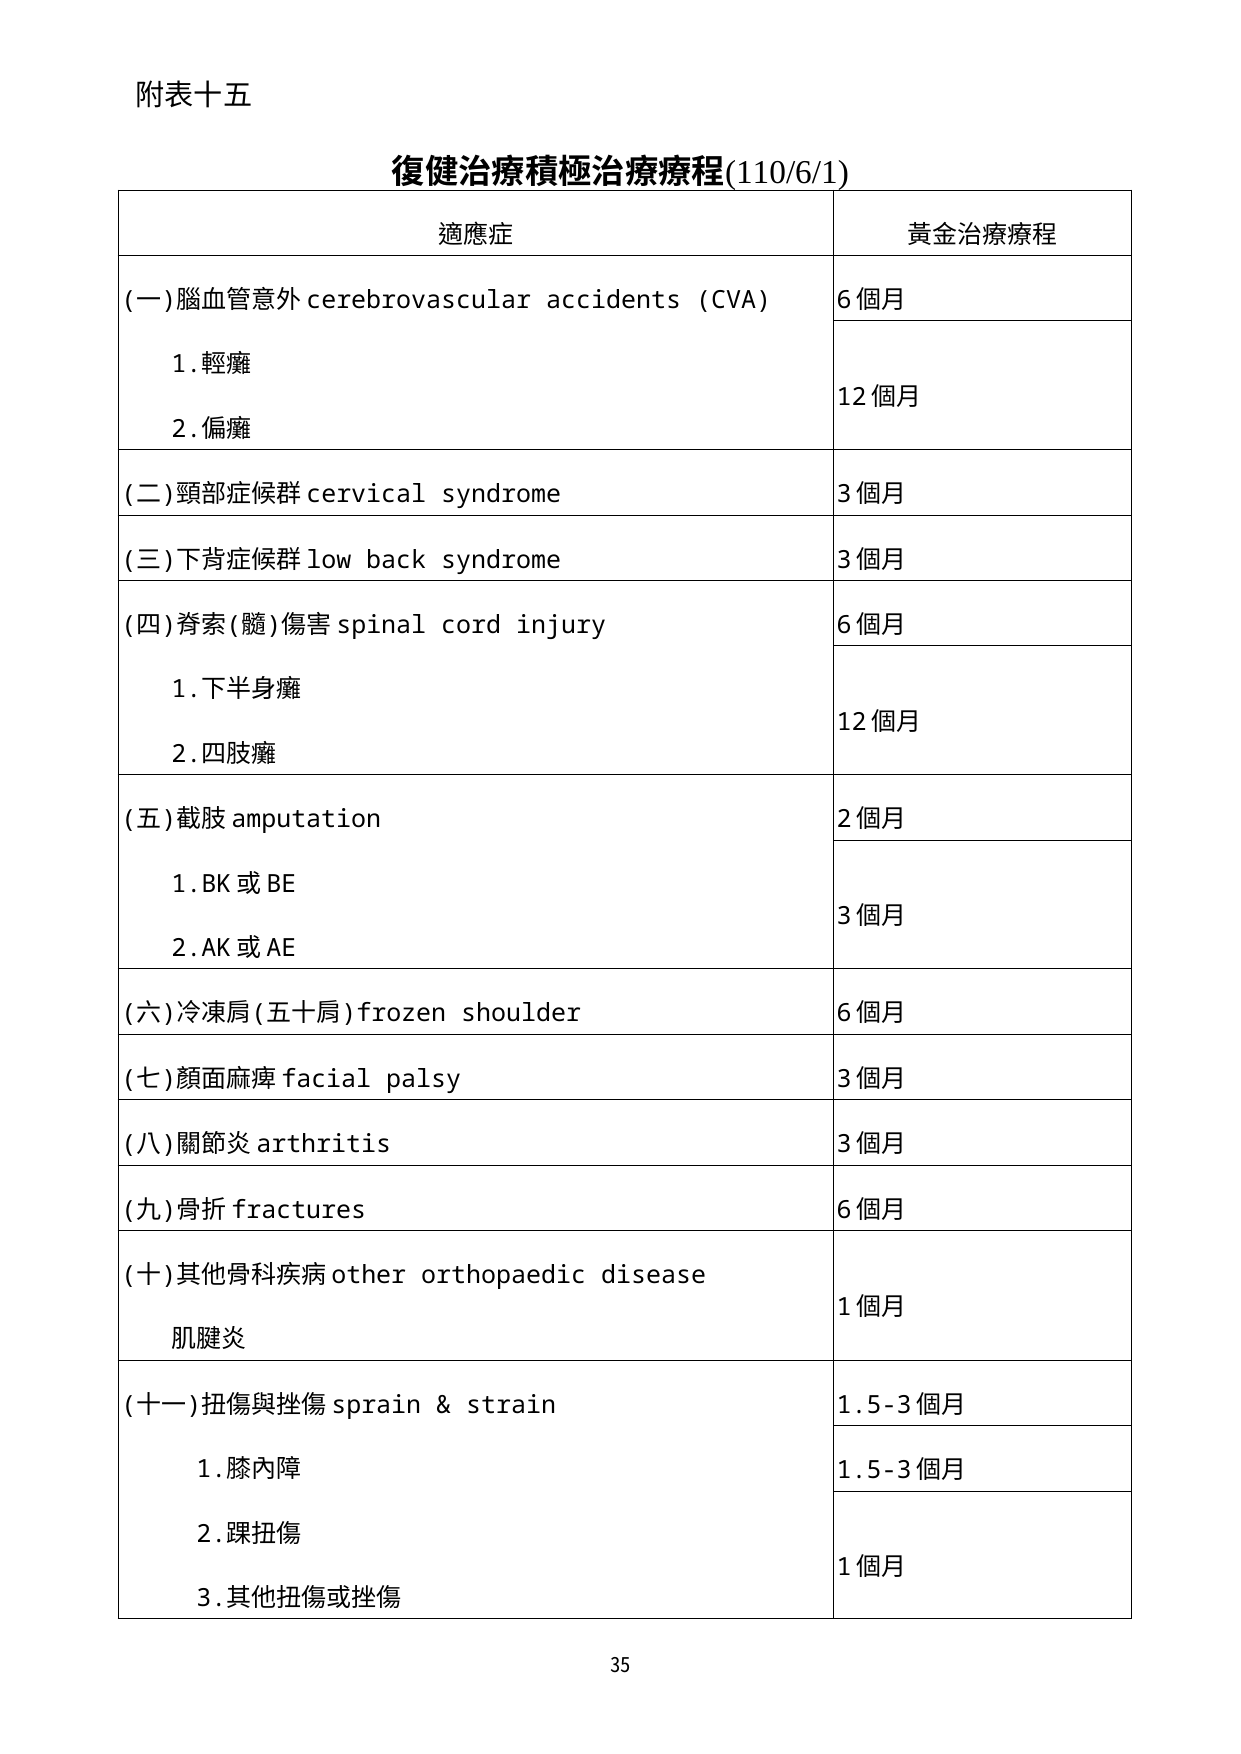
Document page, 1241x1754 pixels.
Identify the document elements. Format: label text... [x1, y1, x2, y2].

table_cell 2個月 [834, 775, 1131, 839]
table_cell (一)腦血管意外cerebrovascular accidents (CVA) 1.輕癱 2.偏癱 [119, 256, 833, 449]
table_cell (十)其他骨科疾病other orthopaedic disease 肌腱炎 [119, 1231, 833, 1360]
table_cell 1.5-3個月 [834, 1426, 1131, 1491]
table_cell 1.5-3個月 [834, 1361, 1131, 1425]
table_cell 3個月 [834, 516, 1131, 580]
table_cell 12個月 [834, 646, 1131, 774]
table_cell 6個月 [834, 581, 1131, 645]
table_header 適應症 [119, 191, 833, 255]
table_cell 3個月 [834, 1100, 1131, 1164]
text 復健治療積極治療療程(110/6/1) [118, 64, 1122, 189]
table_cell 6個月 [834, 1166, 1131, 1230]
table_cell 3個月 [834, 1035, 1131, 1099]
table_cell 3個月 [834, 450, 1131, 514]
table_cell (三)下背症候群low back syndrome [119, 516, 833, 580]
table_cell (九)骨折fractures [119, 1166, 833, 1230]
table_cell 6個月 [834, 256, 1131, 320]
table_cell (八)關節炎arthritis [119, 1100, 833, 1164]
text 附表十五 [135, 71, 257, 114]
table_cell (六)冷凍肩(五十肩)frozen shoulder [119, 969, 833, 1034]
table_cell 12個月 [834, 321, 1131, 449]
table_cell (二)頸部症候群cervical syndrome [119, 450, 833, 514]
table_cell (十一)扭傷與挫傷sprain & strain 1.膝內障 2.踝扭傷 3.其他扭傷或挫傷 [119, 1361, 833, 1618]
table_cell 1個月 [834, 1492, 1131, 1618]
table_cell 3個月 [834, 841, 1131, 968]
table_cell (七)顏面麻痺facial palsy [119, 1035, 833, 1099]
table_cell (五)截肢amputation 1.BK或BE 2.AK或AE [119, 775, 833, 968]
table_cell 1個月 [834, 1231, 1131, 1360]
table_cell 6個月 [834, 969, 1131, 1034]
table_cell (四)脊索(髓)傷害spinal cord injury 1.下半身癱 2.四肢癱 [119, 581, 833, 774]
table_header 黃金治療療程 [834, 191, 1131, 255]
